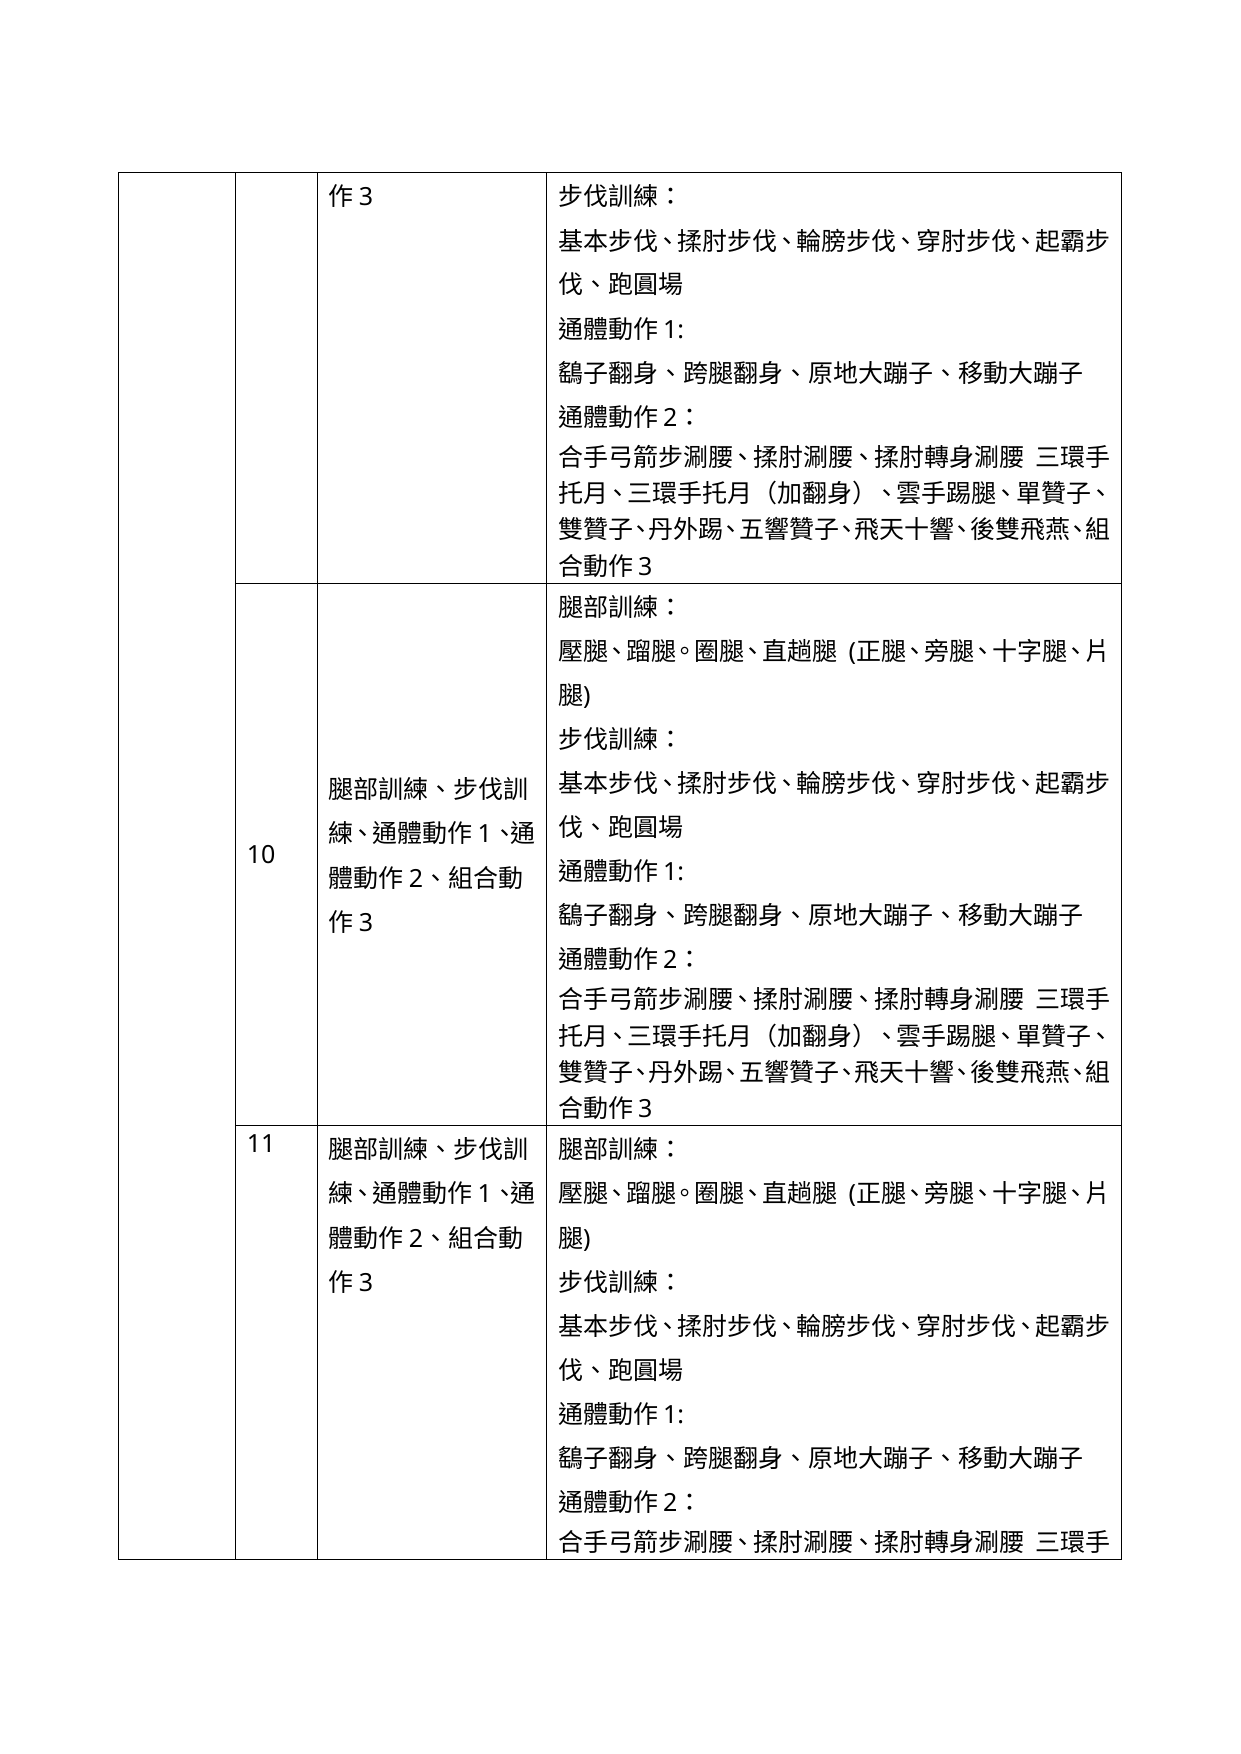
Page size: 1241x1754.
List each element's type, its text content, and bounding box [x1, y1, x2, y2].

table_cell 步伐訓練： 基本步伐、揉肘步伐、輪膀步伐、 穿肘步伐、起霸步伐、跑圓場 通體動作1: 鷂子翻身、跨腿翻身、原地大蹦子、移動大蹦子 通體動作2： 合手弓箭步涮腰、揉肘涮腰、揉肘轉身涮腰 三環手托月、三環手托月（加翻身）、雲手踢腿、單贊子、雙贊子、丹外踢、五響贊子、飛天十響、後雙飛燕、組合動作3 [547, 173, 1121, 582]
table_cell 腿部訓練、步伐訓練、通體動作1、通體動作2、組合動作3 [318, 584, 546, 1125]
table_cell [236, 173, 317, 582]
table_cell 作3 [318, 173, 546, 582]
table_cell 腿部訓練、步伐訓練、通體動作1、通體動作2、組合動作3 [318, 1126, 546, 1559]
table_cell 11 [236, 1126, 317, 1559]
table_cell 腿部訓練： 壓腿、蹓腿。圈腿、直趟腿 (正腿、旁腿、十字腿、片腿) 步伐訓練： 基本步伐、揉肘步伐、輪膀步伐、 穿肘步伐、起霸步伐、跑圓場 通體動作1: 鷂子翻身、跨腿翻身、原地大蹦子、移動大蹦子 通體動作2： 合手弓箭步涮腰、揉肘涮腰、揉肘轉身涮腰 三環手 [547, 1126, 1121, 1559]
table_cell 腿部訓練： 壓腿、蹓腿。圈腿、直趟腿 (正腿、旁腿、十字腿、片腿) 步伐訓練： 基本步伐、揉肘步伐、輪膀步伐、 穿肘步伐、起霸步伐、跑圓場 通體動作1: 鷂子翻身、跨腿翻身、原地大蹦子、移動大蹦子 通體動作2： 合手弓箭步涮腰、揉肘涮腰、揉肘轉身涮腰 三環手托月、三環手托月（加翻身）、雲手踢腿、單贊子、雙贊子、丹外踢、五響贊子、飛天十響、後雙飛燕、組合動作3 [547, 584, 1121, 1125]
table_cell 10 [236, 584, 317, 1125]
